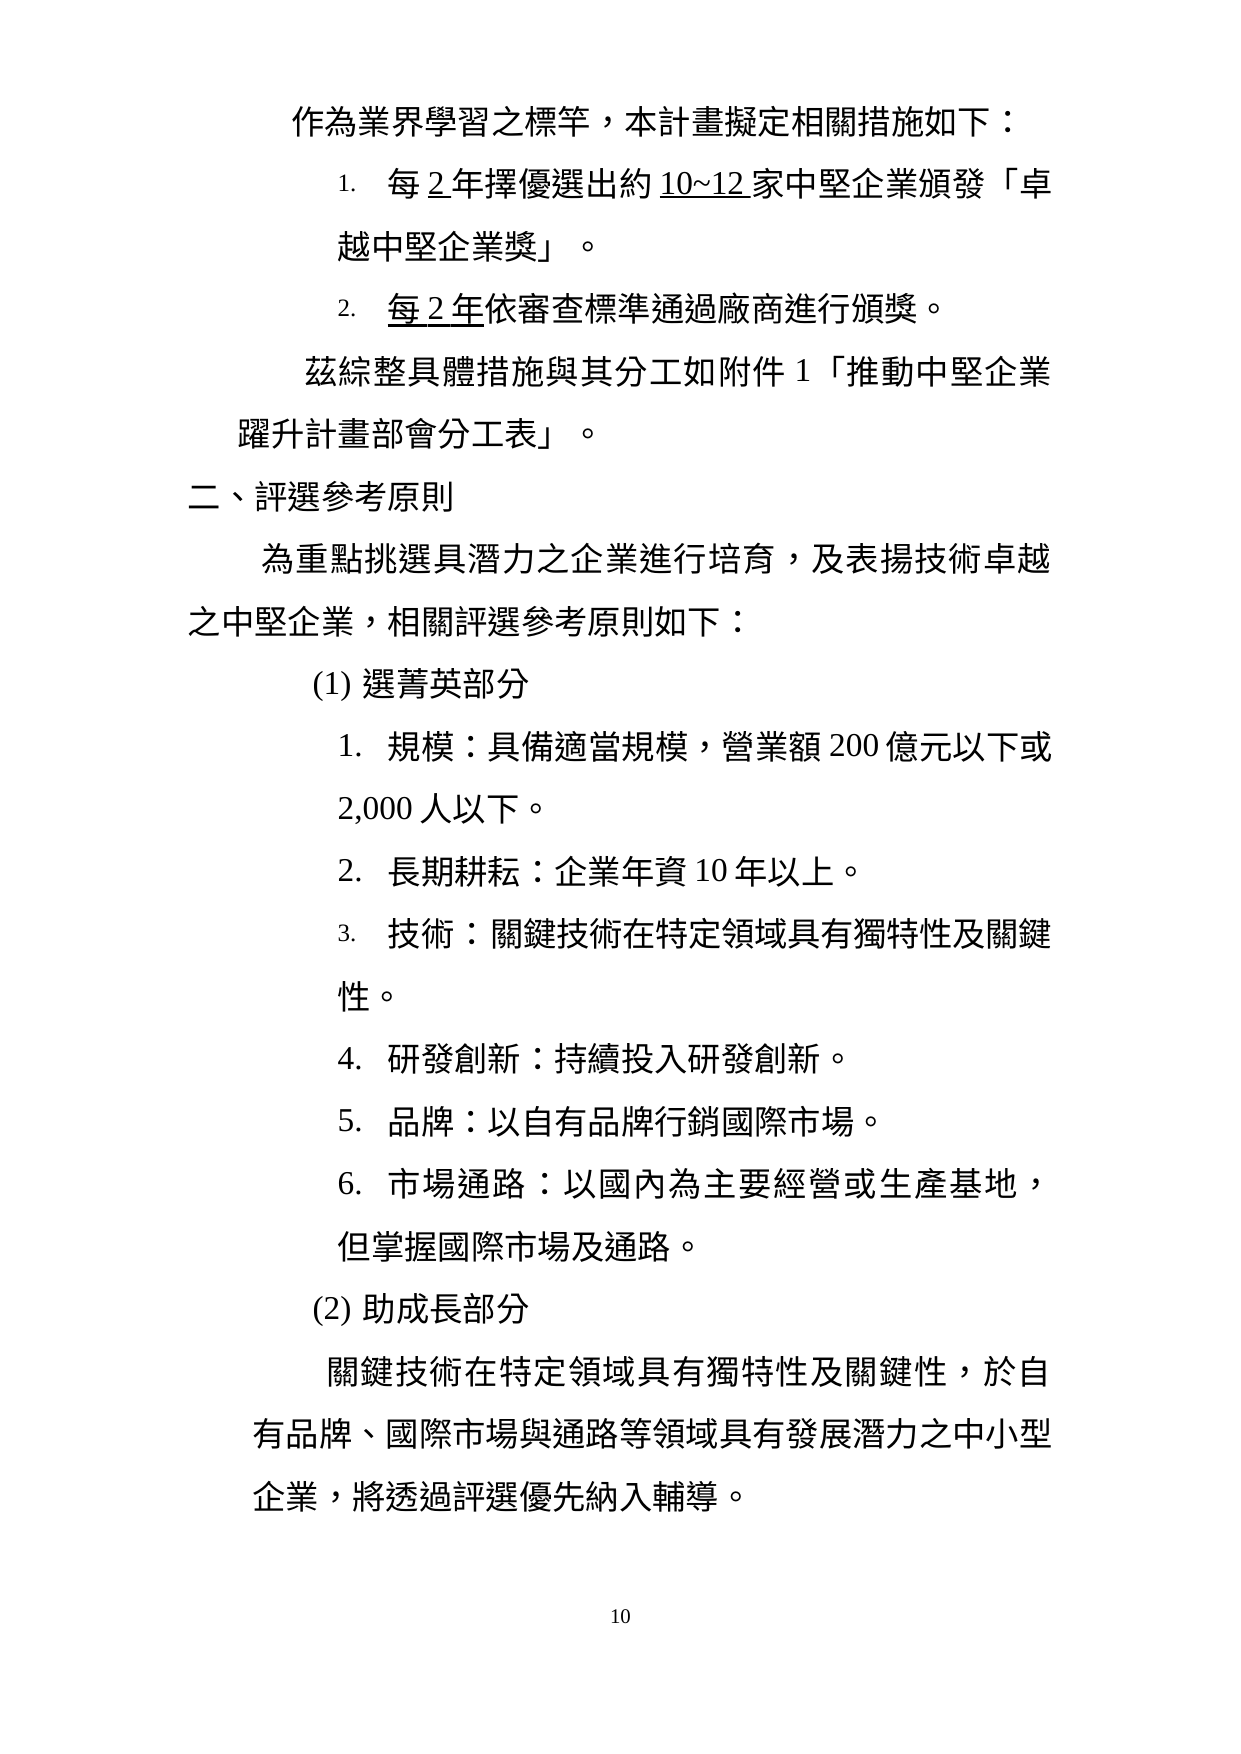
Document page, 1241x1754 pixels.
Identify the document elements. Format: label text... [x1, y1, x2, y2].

text 關鍵技術在特定領域具有獨特性及關鍵性，於自有品牌、國際市場與通路等領域具有發展潛力之中小型企業，將透過評選優先納入輔導。 [252, 1339, 1053, 1526]
list 每2年依審查標準通過廠商進行頒獎。 [337, 276, 1053, 339]
list 品牌：以自有品牌行銷國際市場。 [337, 1089, 1053, 1151]
list 研發創新：持續投入研發創新。 [337, 1026, 1053, 1089]
text 二、評選參考原則 [187, 464, 1053, 526]
list 技術：關鍵技術在特定領域具有獨特性及關鍵性。 [337, 901, 1053, 1026]
list 市場通路：以國內為主要經營或生產基地，但掌握國際市場及通路。 [337, 1151, 1053, 1276]
text 茲綜整具體措施與其分工如附件1「推動中堅企業躍升計畫部會分工表」。 [237, 339, 1053, 464]
list 每2年擇優選出約10~12家中堅企業頒發「卓越中堅企業獎」。 [337, 151, 1053, 276]
text 為重點挑選具潛力之企業進行培育，及表揚技術卓越之中堅企業，相關評選參考原則如下： [187, 526, 1053, 651]
text 作為業界學習之標竿，本計畫擬定相關措施如下： [291, 89, 1053, 151]
list 選菁英部分 [312, 651, 1053, 714]
list 規模：具備適當規模，營業額200億元以下或2,000人以下。 [337, 714, 1053, 839]
list 長期耕耘：企業年資10年以上。 [337, 839, 1053, 901]
list 助成長部分 [312, 1276, 1053, 1339]
